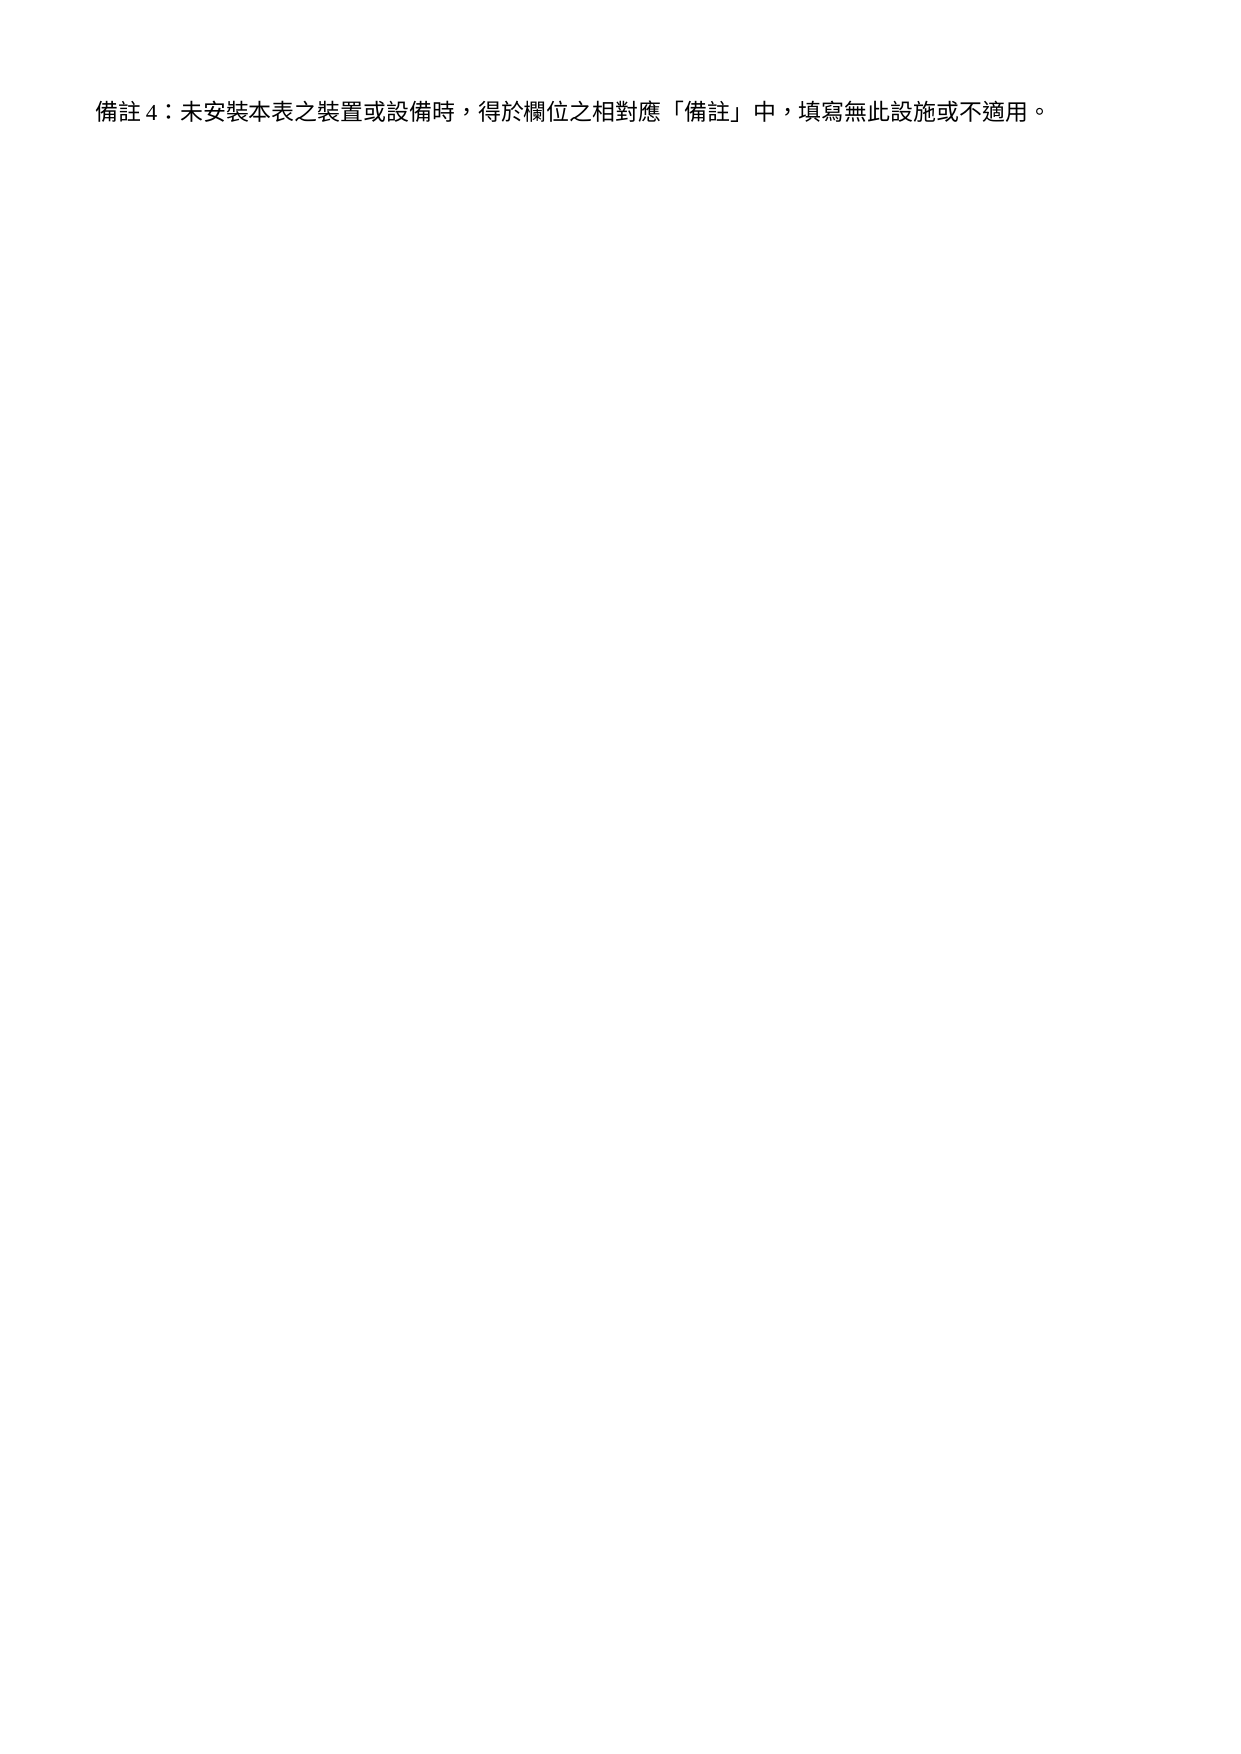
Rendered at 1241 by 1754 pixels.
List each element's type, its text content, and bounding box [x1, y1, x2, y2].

text 備註4：未安裝本表之裝置或設備時，得於欄位之相對應「備註」中，填寫無此設施或不適用。 [95, 93, 1145, 127]
